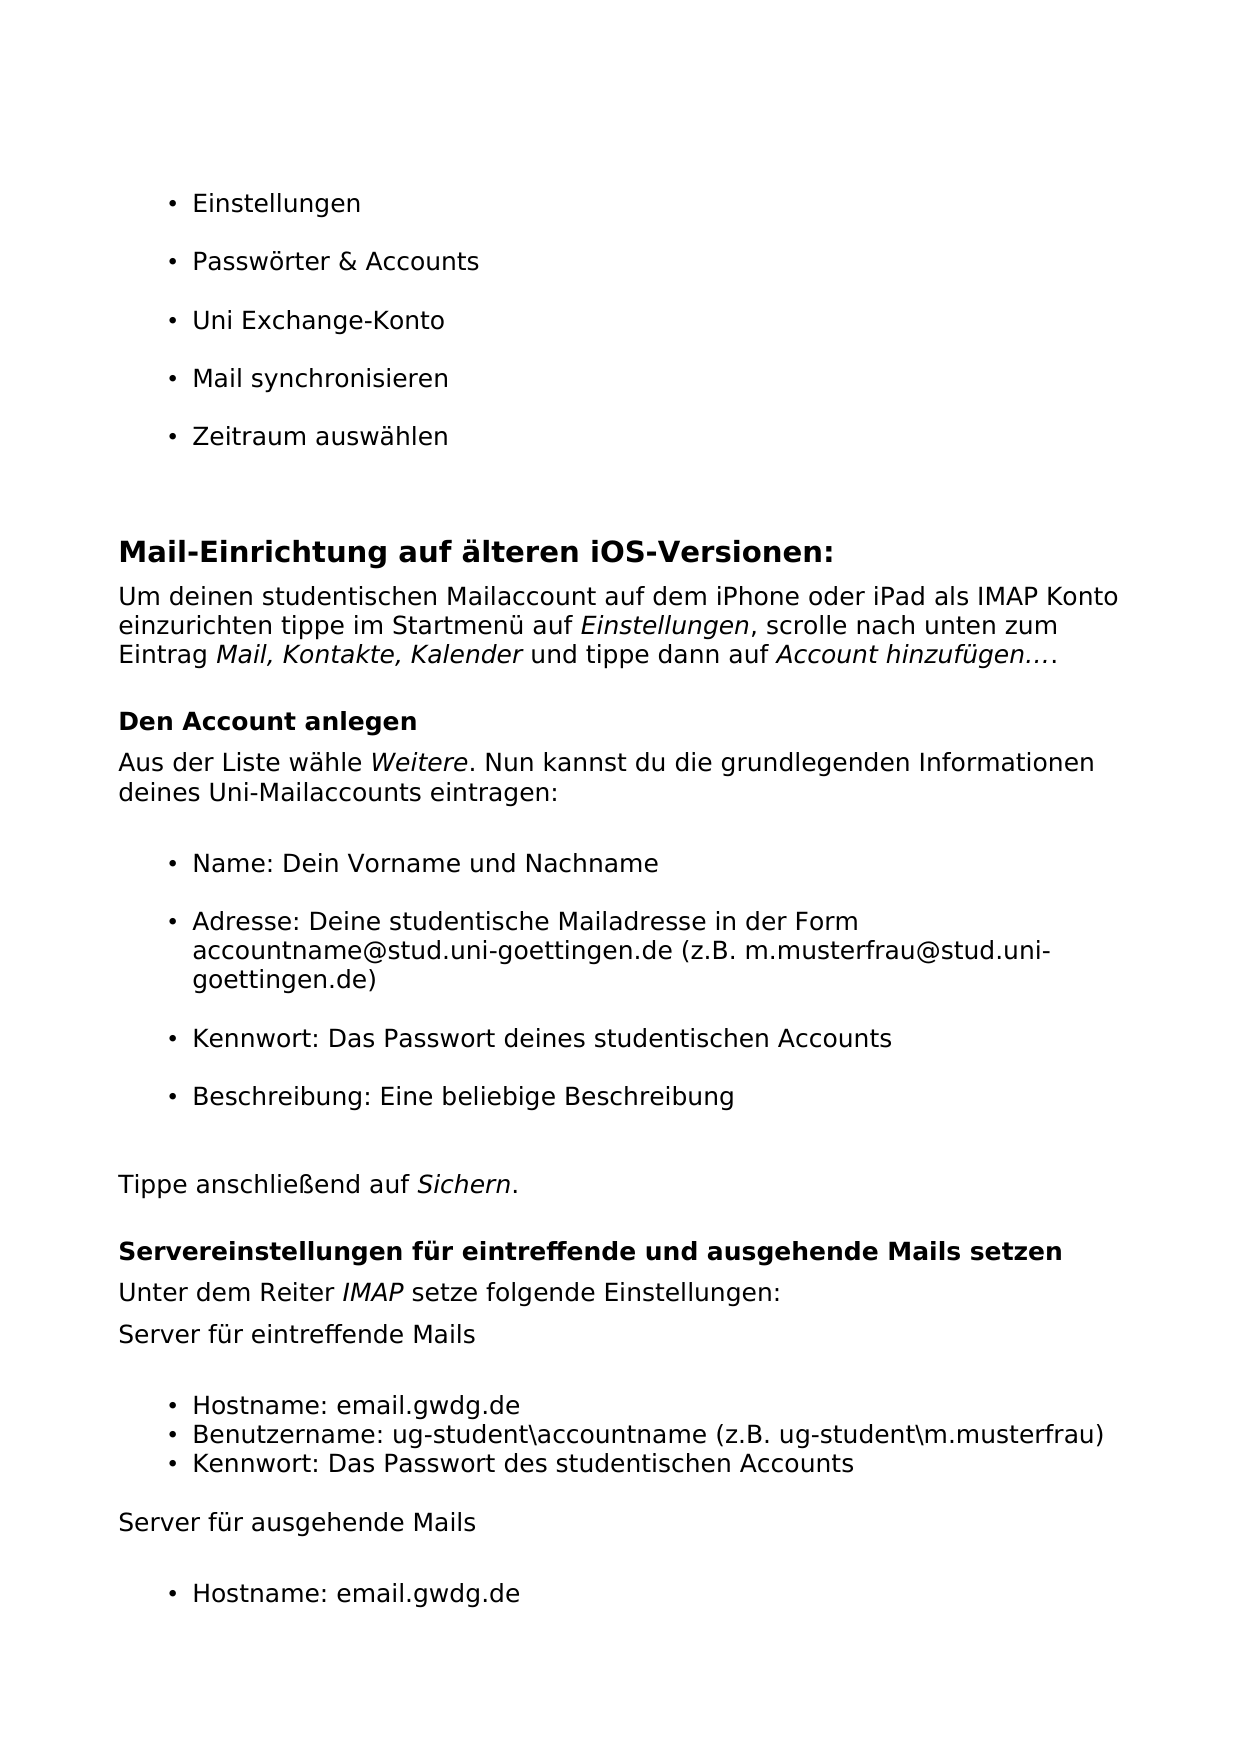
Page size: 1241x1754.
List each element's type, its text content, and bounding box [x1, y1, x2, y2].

text Unter dem Reiter IMAP setze folgende Einstellungen: [118, 1278, 1122, 1307]
list Adresse: Deine studentische Mailadresse in der Form accountname@stud.uni-goettingen.de (z.B. m.musterfrau@stud.uni-goettingen.de) [177, 907, 1122, 1024]
list Name: Dein Vorname und Nachname [177, 849, 1122, 907]
text Server für eintreffende Mails [118, 1320, 1122, 1349]
list Hostname: email.gwdg.de [177, 1391, 1122, 1420]
list Kennwort: Das Passwort des studentischen Accounts [177, 1449, 1122, 1479]
list Kennwort: Das Passwort deines studentischen Accounts [177, 1024, 1122, 1082]
text Aus der Liste wähle Weitere. Nun kannst du die grundlegenden Informationen deines Uni-Mailaccounts eintragen: [118, 748, 1122, 807]
subtitle Den Account anlegen [118, 707, 1122, 736]
text Server für ausgehende Mails [118, 1508, 1122, 1537]
list Passwörter & Accounts [177, 248, 1122, 306]
list Hostname: email.gwdg.de [177, 1579, 1122, 1608]
subtitle Mail-Einrichtung auf älteren iOS-Versionen: [118, 535, 1122, 569]
list Beschreibung: Eine beliebige Beschreibung [177, 1082, 1122, 1141]
text Tippe anschließend auf Sichern. [118, 1170, 1122, 1199]
list Einstellungen [177, 189, 1122, 248]
text Um deinen studentischen Mailaccount auf dem iPhone oder iPad als IMAP Konto einzurichten tippe im Startmenü auf Einstellungen, scrolle nach unten zum Eintrag Mail, Kontakte, Kalender und tippe dann auf Account hinzufügen…. [118, 582, 1122, 669]
list Mail synchronisieren [177, 364, 1122, 423]
list Uni Exchange-Konto [177, 306, 1122, 364]
list Zeitraum auswählen [177, 423, 1122, 481]
subtitle Servereinstellungen für eintreffende und ausgehende Mails setzen [118, 1237, 1122, 1266]
list Benutzername: ug-student\accountname (z.B. ug-student\m.musterfrau) [177, 1420, 1122, 1449]
text [118, 118, 1122, 147]
